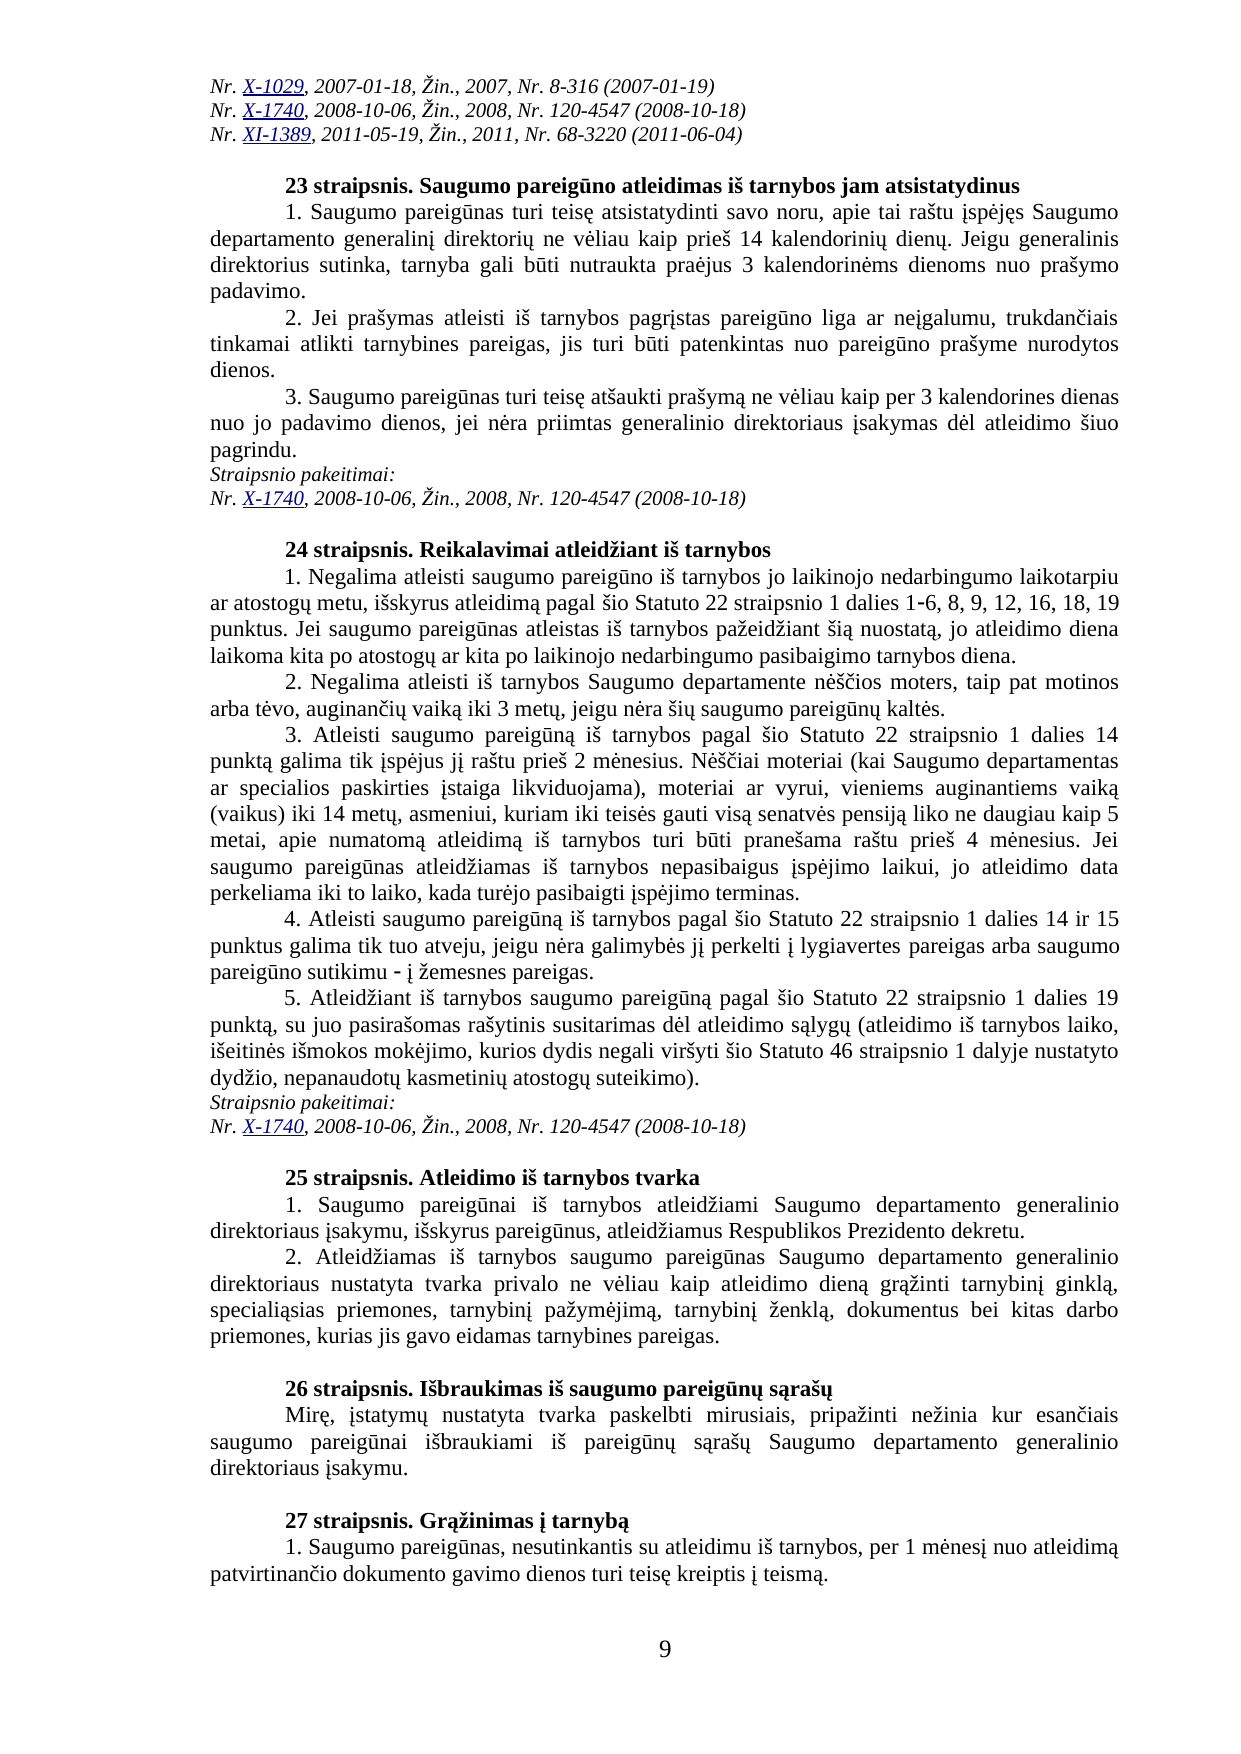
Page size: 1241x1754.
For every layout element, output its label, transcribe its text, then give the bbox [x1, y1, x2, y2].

text Straipsnio pakeitimai: [210, 462, 1120, 486]
text Mirę, įstatymų nustatyta tvarka paskelbti mirusiais, pripažinti nežinia kur esančiais saugumo pareigūnai išbraukiami iš pareigūnų sąrašų Saugumo departamento generalinio direktoriaus įsakymu. [210, 1402, 1120, 1481]
text 3. Saugumo pareigūnas turi teisę atšaukti prašymą ne vėliau kaip per 3 kalendorines dienas nuo jo padavimo dienos, jei nėra priimtas generalinio direktoriaus įsakymas dėl atleidimo šiuo pagrindu. [210, 383, 1120, 462]
text 24 straipsnis. Reikalavimai atleidžiant iš tarnybos [210, 536, 1120, 563]
text 1. Saugumo pareigūnas, nesutinkantis su atleidimu iš tarnybos, per 1 mėnesį nuo atleidimą patvirtinančio dokumento gavimo dienos turi teisę kreiptis į teismą. [210, 1533, 1120, 1586]
text Nr. XI-1389, 2011-05-19, Žin., 2011, Nr. 68-3220 (2011-06-04) [210, 122, 1120, 146]
text Nr. X-1740, 2008-10-06, Žin., 2008, Nr. 120-4547 (2008-10-18) [210, 98, 1120, 122]
text 25 straipsnis. Atleidimo iš tarnybos tvarka [210, 1164, 1120, 1191]
text 23 straipsnis. Saugumo pareigūno atleidimas iš tarnybos jam atsistatydinus [210, 172, 1120, 198]
text 4. Atleisti saugumo pareigūną iš tarnybos pagal šio Statuto 22 straipsnio 1 dalies 14 ir 15 punktus galima tik tuo atveju, jeigu nėra galimybės jį perkelti į lygiavertes pareigas arba saugumo pareigūno sutikimu  į žemesnes pareigas. [210, 905, 1120, 984]
text 3. Atleisti saugumo pareigūną iš tarnybos pagal šio Statuto 22 straipsnio 1 dalies 14 punktą galima tik įspėjus jį raštu prieš 2 mėnesius. Nėščiai moteriai (kai Saugumo departamentas ar specialios paskirties įstaiga likviduojama), moteriai ar vyrui, vieniems auginantiems vaiką (vaikus) iki 14 metų, asmeniui, kuriam iki teisės gauti visą senatvės pensiją liko ne daugiau kaip 5 metai, apie numatomą atleidimą iš tarnybos turi būti pranešama raštu prieš 4 mėnesius. Jei saugumo pareigūnas atleidžiamas iš tarnybos nepasibaigus įspėjimo laikui, jo atleidimo data perkeliama iki to laiko, kada turėjo pasibaigti įspėjimo terminas. [210, 721, 1120, 905]
text Nr. X-1740, 2008-10-06, Žin., 2008, Nr. 120-4547 (2008-10-18) [210, 1114, 1120, 1138]
text 1. Saugumo pareigūnas turi teisę atsistatydinti savo noru, apie tai raštu įspėjęs Saugumo departamento generalinį direktorių ne vėliau kaip prieš 14 kalendorinių dienų. Jeigu generalinis direktorius sutinka, tarnyba gali būti nutraukta praėjus 3 kalendorinėms dienoms nuo prašymo padavimo. [210, 198, 1120, 304]
text 5. Atleidžiant iš tarnybos saugumo pareigūną pagal šio Statuto 22 straipsnio 1 dalies 19 punktą, su juo pasirašomas rašytinis susitarimas dėl atleidimo sąlygų (atleidimo iš tarnybos laiko, išeitinės išmokos mokėjimo, kurios dydis negali viršyti šio Statuto 46 straipsnio 1 dalyje nustatyto dydžio, nepanaudotų kasmetinių atostogų suteikimo). [210, 984, 1120, 1090]
text Straipsnio pakeitimai: [210, 1090, 1120, 1114]
text Nr. X-1029, 2007-01-18, Žin., 2007, Nr. 8-316 (2007-01-19) [210, 73, 1120, 98]
text 1. Saugumo pareigūnai iš tarnybos atleidžiami Saugumo departamento generalinio direktoriaus įsakymu, išskyrus pareigūnus, atleidžiamus Respublikos Prezidento dekretu. [210, 1191, 1120, 1243]
text 2. Negalima atleisti iš tarnybos Saugumo departamente nėščios moters, taip pat motinos arba tėvo, auginančių vaiką iki 3 metų, jeigu nėra šių saugumo pareigūnų kaltės. [210, 668, 1120, 721]
text 1. Negalima atleisti saugumo pareigūno iš tarnybos jo laikinojo nedarbingumo laikotarpiu ar atostogų metu, išskyrus atleidimą pagal šio Statuto 22 straipsnio 1 dalies 16, 8, 9, 12, 16, 18, 19 punktus. Jei saugumo pareigūnas atleistas iš tarnybos pažeidžiant šią nuostatą, jo atleidimo diena laikoma kita po atostogų ar kita po laikinojo nedarbingumo pasibaigimo tarnybos diena. [210, 563, 1120, 668]
text 26 straipsnis. Išbraukimas iš saugumo pareigūnų sąrašų [210, 1375, 1120, 1402]
text Nr. X-1740, 2008-10-06, Žin., 2008, Nr. 120-4547 (2008-10-18) [210, 486, 1120, 510]
text 2. Atleidžiamas iš tarnybos saugumo pareigūnas Saugumo departamento generalinio direktoriaus nustatyta tvarka privalo ne vėliau kaip atleidimo dieną grąžinti tarnybinį ginklą, specialiąsias priemones, tarnybinį pažymėjimą, tarnybinį ženklą, dokumentus bei kitas darbo priemones, kurias jis gavo eidamas tarnybines pareigas. [210, 1243, 1120, 1349]
text 27 straipsnis. Grąžinimas į tarnybą [210, 1507, 1120, 1533]
text 2. Jei prašymas atleisti iš tarnybos pagrįstas pareigūno liga ar neįgalumu, trukdančiais tinkamai atlikti tarnybines pareigas, jis turi būti patenkintas nuo pareigūno prašyme nurodytos dienos. [210, 304, 1120, 383]
